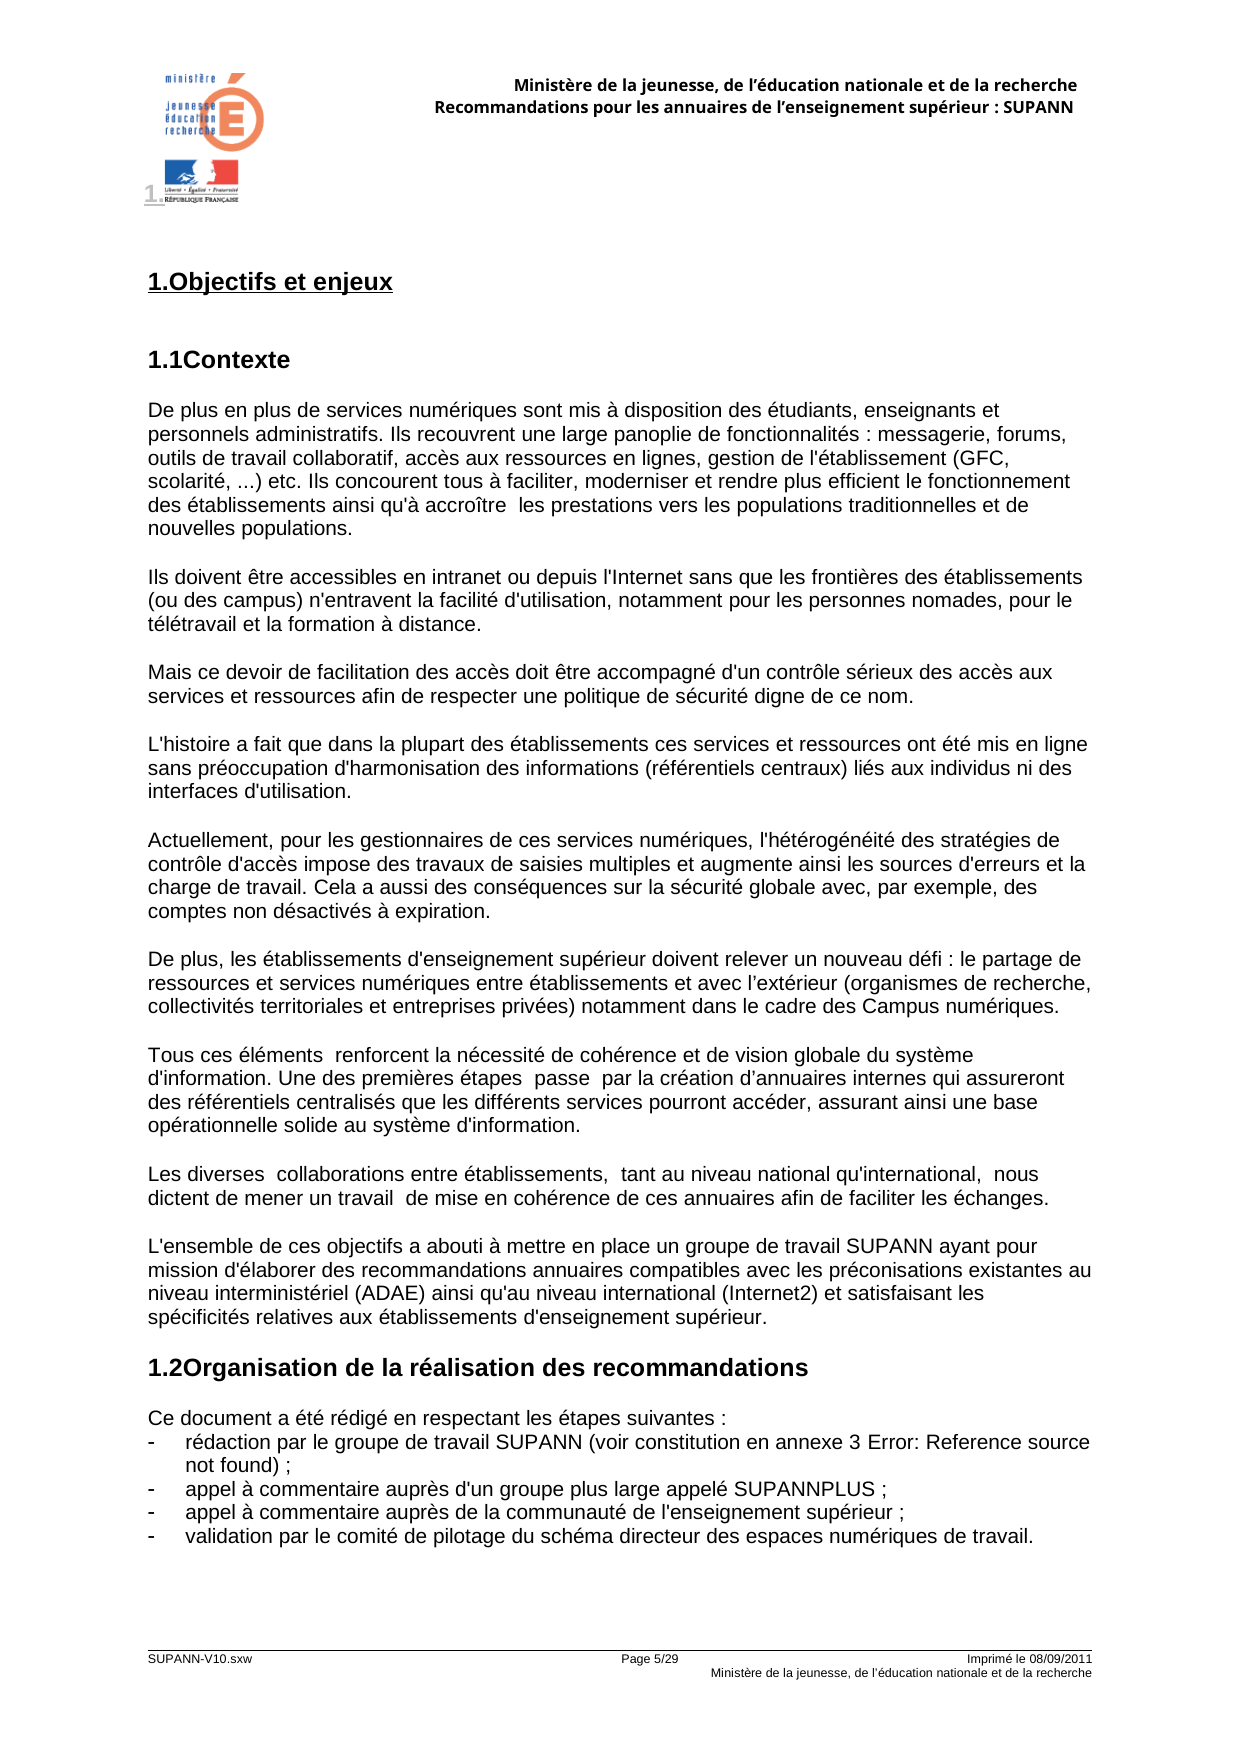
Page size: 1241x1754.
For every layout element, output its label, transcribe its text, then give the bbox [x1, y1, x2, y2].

text Ils doivent être accessibles en intranet ou depuis l'Internet sans que les frontières des établissements (ou des campus) n'entravent la facilité d'utilisation, notamment pour les personnes nomades, pour le télétravail et la formation à distance. [148, 565, 1092, 636]
text Actuellement, pour les gestionnaires de ces services numériques, l'hétérogénéité des stratégies de contrôle d'accès impose des travaux de saisies multiples et augmente ainsi les sources d'erreurs et la charge de travail. Cela a aussi des conséquences sur la sécurité globale avec, par exemple, des comptes non désactivés à expiration. [148, 828, 1092, 923]
text Les diverses collaborations entre établissements, tant au niveau national qu'international, nous dictent de mener un travail de mise en cohérence de ces annuaires afin de faciliter les échanges. [148, 1162, 1092, 1209]
list validation par le comité de pilotage du schéma directeur des espaces numériques de travail. [148, 1524, 1092, 1548]
list appel à commentaire auprès de la communauté de l'enseignement supérieur ; [148, 1501, 1092, 1524]
subtitle Organisation de la réalisation des recommandations [148, 1354, 1092, 1382]
text L'histoire a fait que dans la plupart des établissements ces services et ressources ont été mis en ligne sans préoccupation d'harmonisation des informations (référentiels centraux) liés aux individus ni des interfaces d'utilisation. [148, 733, 1092, 803]
text Mais ce devoir de facilitation des accès doit être accompagné d'un contrôle sérieux des accès aux services et ressources afin de respecter une politique de sécurité digne de ce nom. [148, 661, 1092, 708]
subtitle Objectifs et enjeux [148, 268, 1092, 296]
picture [164, 73, 264, 203]
text L'ensemble de ces objectifs a abouti à mettre en place un groupe de travail SUPANN ayant pour mission d'élaborer des recommandations annuaires compatibles avec les préconisations existantes au niveau interministériel (ADAE) ainsi qu'au niveau international (Internet2) et satisfaisant les spécificités relatives aux établissements d'enseignement supérieur. [148, 1234, 1092, 1329]
text Tous ces éléments renforcent la nécessité de cohérence et de vision globale du système d'information. Une des premières étapes passe par la création d’annuaires internes qui assureront des référentiels centralisés que les différents services pourront accéder, assurant ainsi une base opérationnelle solide au système d'information. [148, 1043, 1092, 1137]
list rédaction par le groupe de travail SUPANN (voir constitution en annexe 3 Erreur : source de la référence non trouvée) ; [148, 1430, 1092, 1477]
text De plus en plus de services numériques sont mis à disposition des étudiants, enseignants et personnels administratifs. Ils recouvrent une large panoplie de fonctionnalités : messagerie, forums, outils de travail collaboratif, accès aux ressources en lignes, gestion de l'établissement (GFC, scolarité, ...) etc. Ils concourent tous à faciliter, moderniser et rendre plus efficient le fonctionnement des établissements ainsi qu'à accroître les prestations vers les populations traditionnelles et de nouvelles populations. [148, 399, 1092, 540]
subtitle Contexte [148, 346, 1092, 374]
text De plus, les établissements d'enseignement supérieur doivent relever un nouveau défi : le partage de ressources et services numériques entre établissements et avec l’extérieur (organismes de recherche, collectivités territoriales et entreprises privées) notamment dans le cadre des Campus numériques. [148, 948, 1092, 1018]
text Ce document a été rédigé en respectant les étapes suivantes : [148, 1407, 1092, 1430]
list appel à commentaire auprès d'un groupe plus large appelé SUPANNPLUS ; [148, 1477, 1092, 1501]
